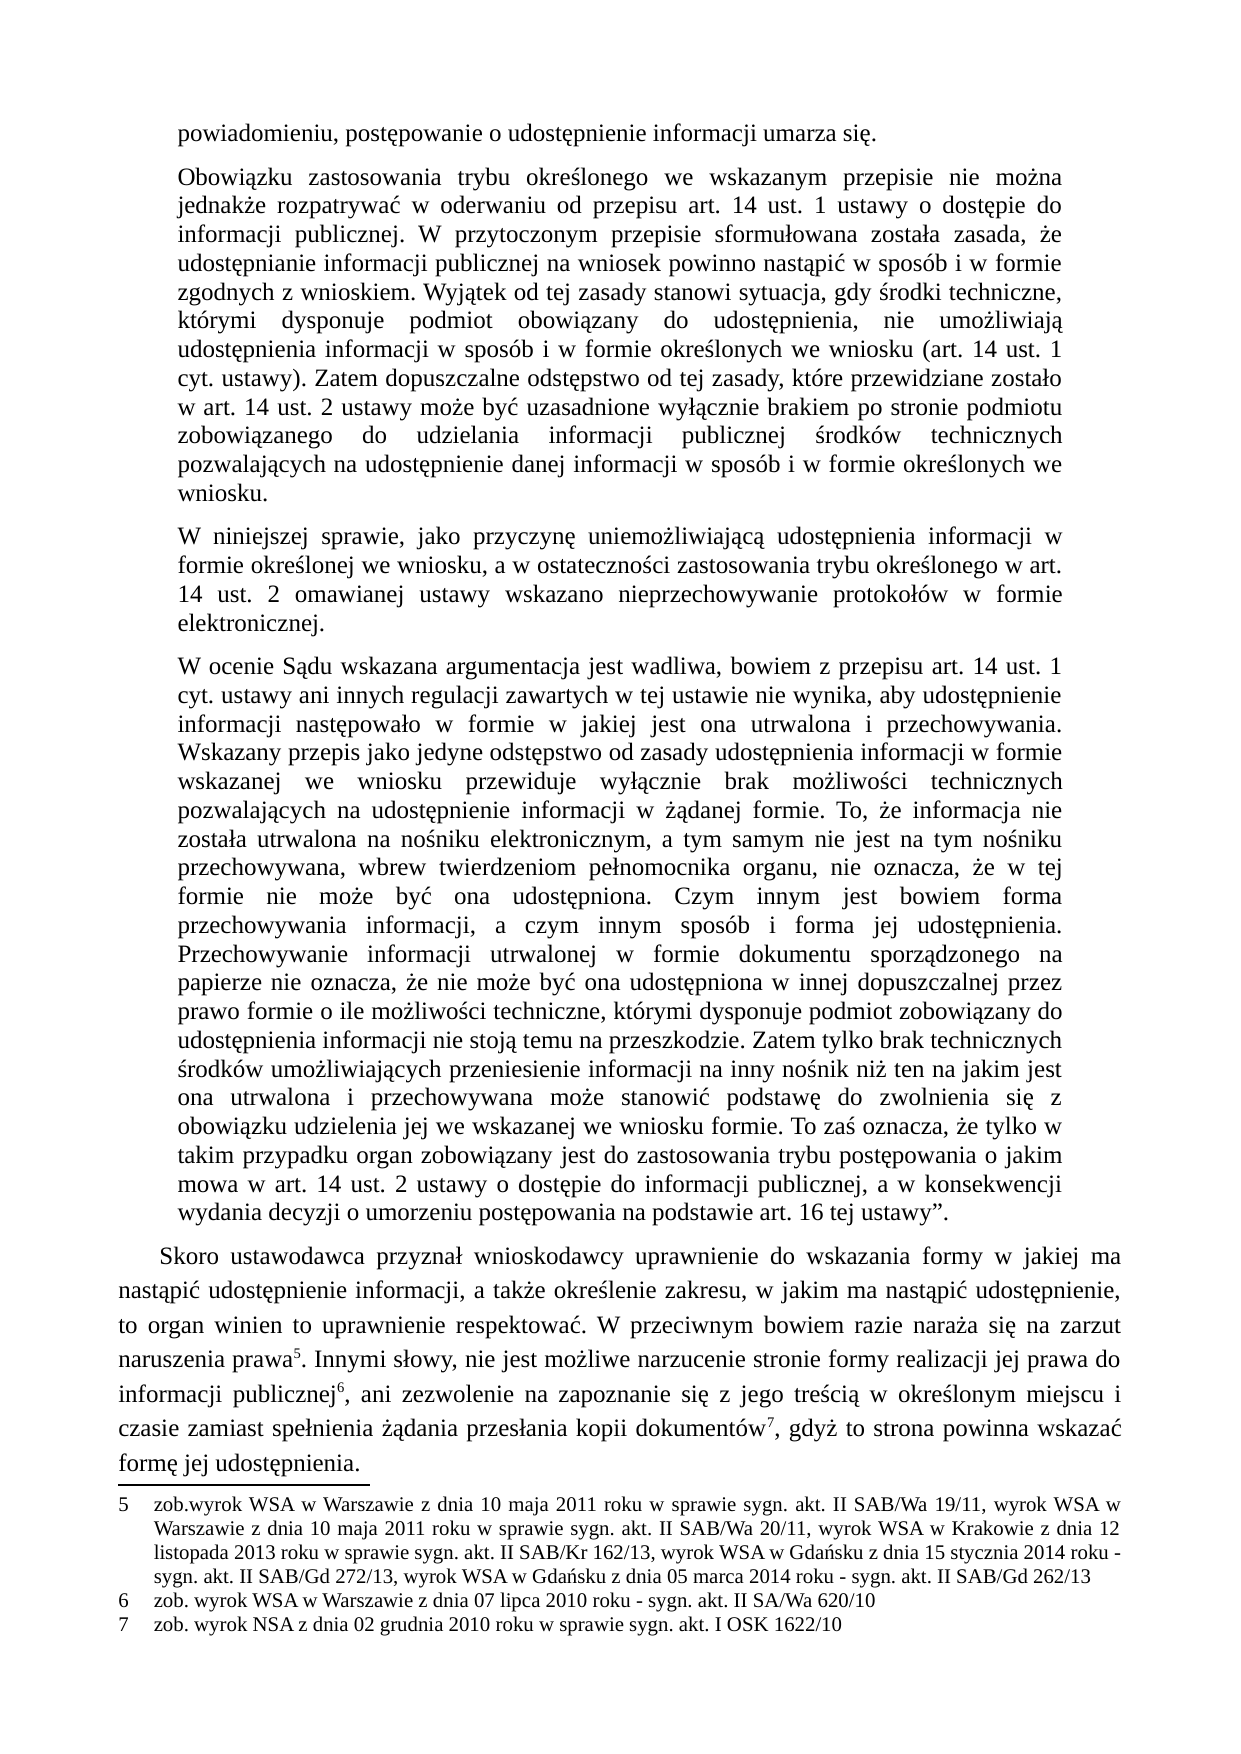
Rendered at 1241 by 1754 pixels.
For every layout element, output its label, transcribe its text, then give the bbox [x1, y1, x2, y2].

text zob. wyrok NSA z dnia 02 grudnia 2010 roku w sprawie sygn. akt. I OSK 1622/10 [118, 1612, 1122, 1636]
text powiadomieniu, postępowanie o udostępnienie informacji umarza się. [177, 118, 1063, 147]
text W ocenie Sądu wskazana argumentacja jest wadliwa, bowiem z przepisu art. 14 ust. 1 cyt. ustawy ani innych regulacji zawartych w tej ustawie nie wynika, aby udostępnienie informacji następowało w formie w jakiej jest ona utrwalona i przechowywania. Wskazany przepis jako jedyne odstępstwo od zasady udostępnienia informacji w formie wskazanej we wniosku przewiduje wyłącznie brak możliwości technicznych pozwalających na udostępnienie informacji w żądanej formie. To, że informacja nie została utrwalona na nośniku elektronicznym, a tym samym nie jest na tym nośniku przechowywana, wbrew twierdzeniom pełnomocnika organu, nie oznacza, że w tej formie nie może być ona udostępniona. Czym innym jest bowiem forma przechowywania informacji, a czym innym sposób i forma jej udostępnienia. Przechowywanie informacji utrwalonej w formie dokumentu sporządzonego na papierze nie oznacza, że nie może być ona udostępniona w innej dopuszczalnej przez prawo formie o ile możliwości techniczne, którymi dysponuje podmiot zobowiązany do udostępnienia informacji nie stoją temu na przeszkodzie. Zatem tylko brak technicznych środków umożliwiających przeniesienie informacji na inny nośnik niż ten na jakim jest ona utrwalona i przechowywana może stanowić podstawę do zwolnienia się z obowiązku udzielenia jej we wskazanej we wniosku formie. To zaś oznacza, że tylko w takim przypadku organ zobowiązany jest do zastosowania trybu postępowania o jakim mowa w art. 14 ust. 2 ustawy o dostępie do informacji publicznej, a w konsekwencji wydania decyzji o umorzeniu postępowania na podstawie art. 16 tej ustawy”. [177, 651, 1063, 1226]
text zob.wyrok WSA w Warszawie z dnia 10 maja 2011 roku w sprawie sygn. akt. II SAB/Wa 19/11, wyrok WSA w Warszawie z dnia 10 maja 2011 roku w sprawie sygn. akt. II SAB/Wa 20/11, wyrok WSA w Krakowie z dnia 12 listopada 2013 roku w sprawie sygn. akt. II SAB/Kr 162/13, wyrok WSA w Gdańsku z dnia 15 stycznia 2014 roku - sygn. akt. II SAB/Gd 272/13, wyrok WSA w Gdańsku z dnia 05 marca 2014 roku - sygn. akt. II SAB/Gd 262/13 [118, 1491, 1122, 1588]
text Skoro ustawodawca przyznał wnioskodawcy uprawnienie do wskazania formy w jakiej ma nastąpić udostępnienie informacji, a także określenie zakresu, w jakim ma nastąpić udostępnienie, to organ winien to uprawnienie respektować. W przeciwnym bowiem razie naraża się na zarzut naruszenia prawa. Innymi słowy, nie jest możliwe narzucenie stronie formy realizacji jej prawa do informacji publicznej, ani zezwolenie na zapoznanie się z jego treścią w określonym miejscu i czasie zamiast spełnienia żądania przesłania kopii dokumentów, gdyż to strona powinna wskazać formę jej udostępnienia. [118, 1241, 1122, 1477]
text zob. wyrok WSA w Warszawie z dnia 07 lipca 2010 roku - sygn. akt. II SA/Wa 620/10 [118, 1588, 1122, 1612]
text W niniejszej sprawie, jako przyczynę uniemożliwiającą udostępnienia informacji w formie określonej we wniosku, a w ostateczności zastosowania trybu określonego w art. 14 ust. 2 omawianej ustawy wskazano nieprzechowywanie protokołów w formie elektronicznej. [177, 521, 1063, 636]
text Obowiązku zastosowania trybu określonego we wskazanym przepisie nie można jednakże rozpatrywać w oderwaniu od przepisu art. 14 ust. 1 ustawy o dostępie do informacji publicznej. W przytoczonym przepisie sformułowana została zasada, że udostępnianie informacji publicznej na wniosek powinno nastąpić w sposób i w formie zgodnych z wnioskiem. Wyjątek od tej zasady stanowi sytuacja, gdy środki techniczne, którymi dysponuje podmiot obowiązany do udostępnienia, nie umożliwiają udostępnienia informacji w sposób i w formie określonych we wniosku (art. 14 ust. 1 cyt. ustawy). Zatem dopuszczalne odstępstwo od tej zasady, które przewidziane zostało w art. 14 ust. 2 ustawy może być uzasadnione wyłącznie brakiem po stronie podmiotu zobowiązanego do udzielania informacji publicznej środków technicznych pozwalających na udostępnienie danej informacji w sposób i w formie określonych we wniosku. [177, 162, 1063, 507]
